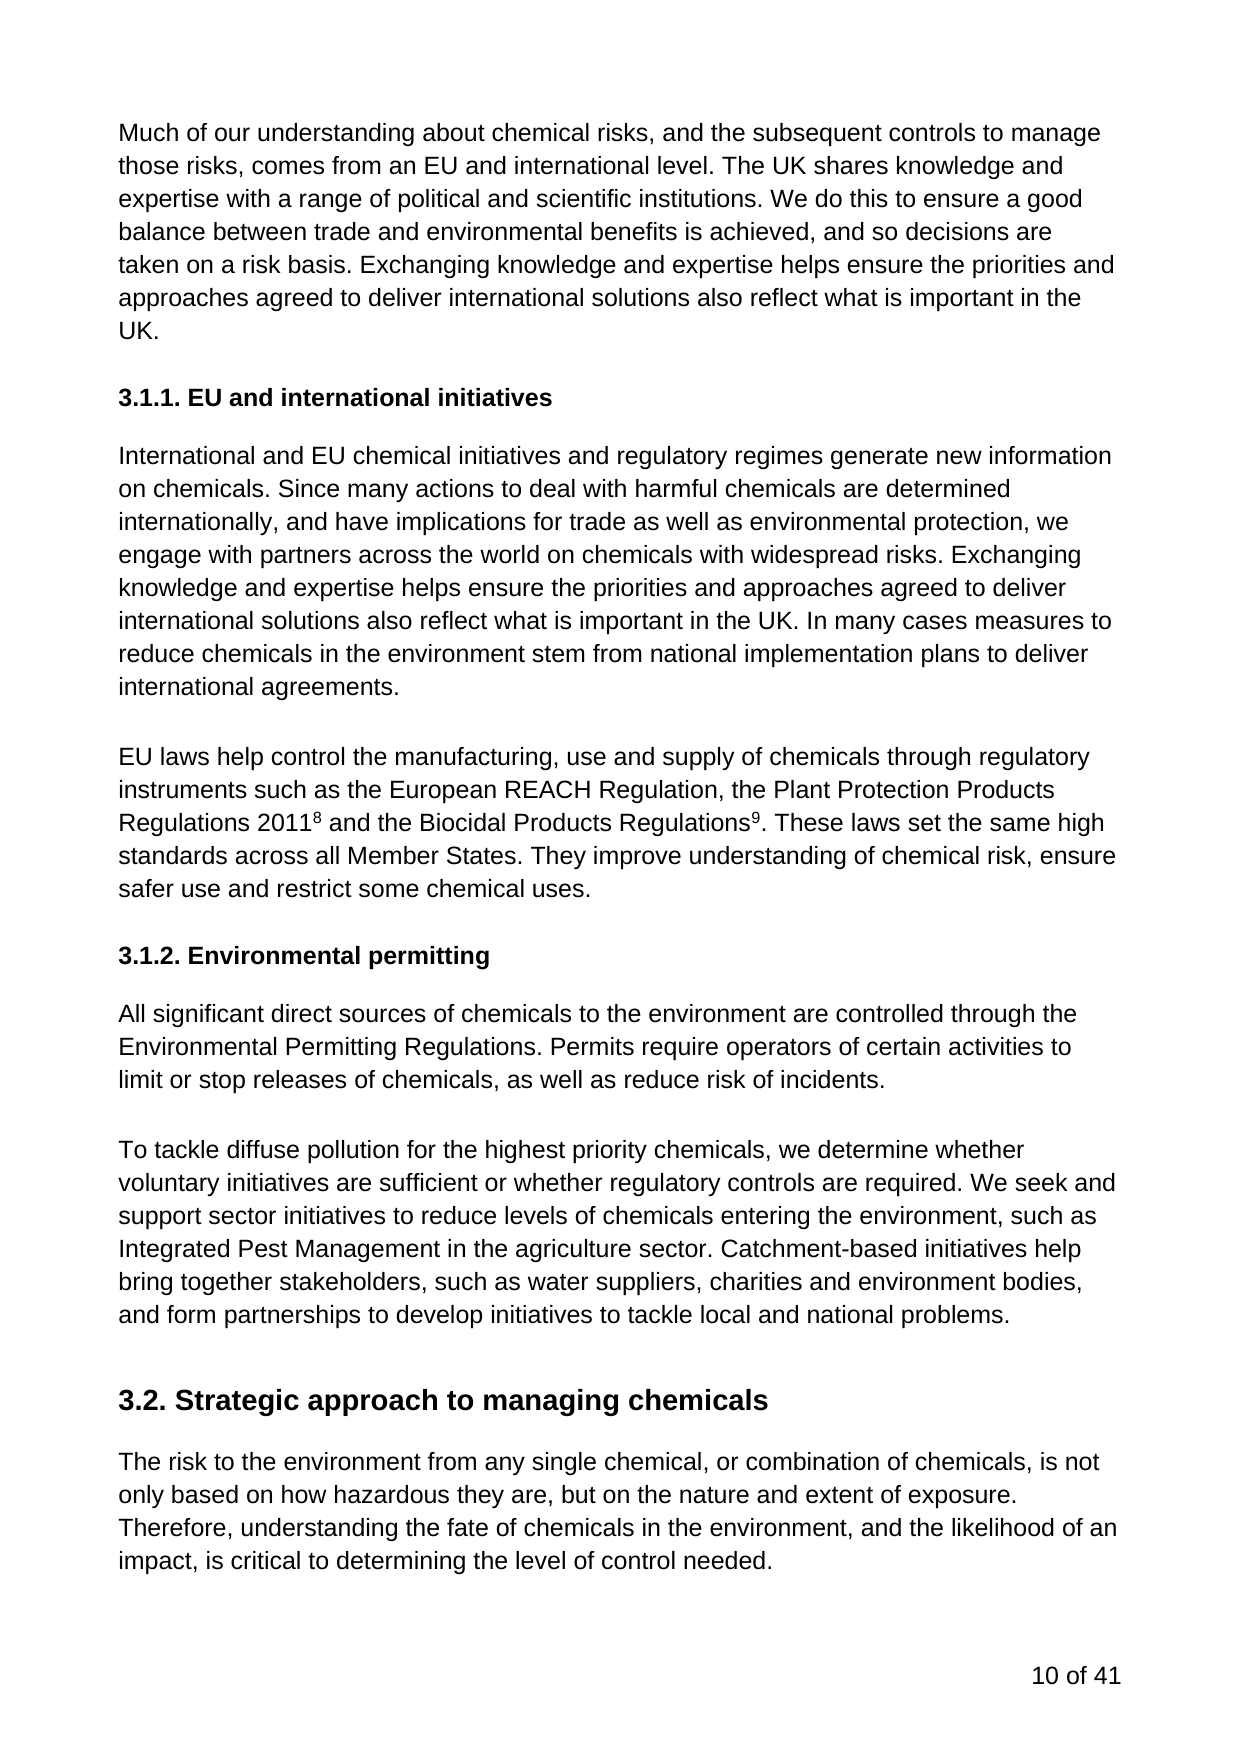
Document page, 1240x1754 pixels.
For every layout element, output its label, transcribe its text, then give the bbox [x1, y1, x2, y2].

text International and EU chemical initiatives and regulatory regimes generate new information on chemicals. Since many actions to deal with harmful chemicals are determined internationally, and have implications for trade as well as environmental protection, we engage with partners across the world on chemicals with widespread risks. Exchanging knowledge and expertise helps ensure the priorities and approaches agreed to deliver international solutions also reflect what is important in the UK. In many cases measures to reduce chemicals in the environment stem from national implementation plans to deliver international agreements. [118, 441, 1121, 701]
subtitle 3.2. Strategic approach to managing chemicals [118, 1383, 1121, 1417]
subtitle 3.1.2. Environmental permitting [118, 941, 1121, 969]
subtitle 3.1.1. EU and international initiatives [118, 383, 1121, 411]
text To tackle diffuse pollution for the highest priority chemicals, we determine whether voluntary initiatives are sufficient or whether regulatory controls are required. We seek and support sector initiatives to reduce levels of chemicals entering the environment, such as Integrated Pest Management in the agriculture sector. Catchment-based initiatives help bring together stakeholders, such as water suppliers, charities and environment bodies, and form partnerships to develop initiatives to tackle local and national problems. [118, 1135, 1121, 1329]
text All significant direct sources of chemicals to the environment are controlled through the Environmental Permitting Regulations. Permits require operators of certain activities to limit or stop releases of chemicals, as well as reduce risk of incidents. [118, 999, 1121, 1093]
text The risk to the environment from any single chemical, or combination of chemicals, is not only based on how hazardous they are, but on the nature and extent of exposure. Therefore, understanding the fate of chemicals in the environment, and the likelihood of an impact, is critical to determining the level of control needed. [118, 1447, 1121, 1575]
text Much of our understanding about chemical risks, and the subsequent controls to manage those risks, comes from an EU and international level. The UK shares knowledge and expertise with a range of political and scientific institutions. We do this to ensure a good balance between trade and environmental benefits is achieved, and so decisions are taken on a risk basis. Exchanging knowledge and expertise helps ensure the priorities and approaches agreed to deliver international solutions also reflect what is important in the UK. [118, 118, 1121, 345]
text EU laws help control the manufacturing, use and supply of chemicals through regulatory instruments such as the European REACH Regulation, the Plant Protection Products Regulations 2011 and the Biocidal Products Regulations. These laws set the same high standards across all Member States. They improve understanding of chemical risk, ensure safer use and restrict some chemical uses. [118, 742, 1121, 903]
